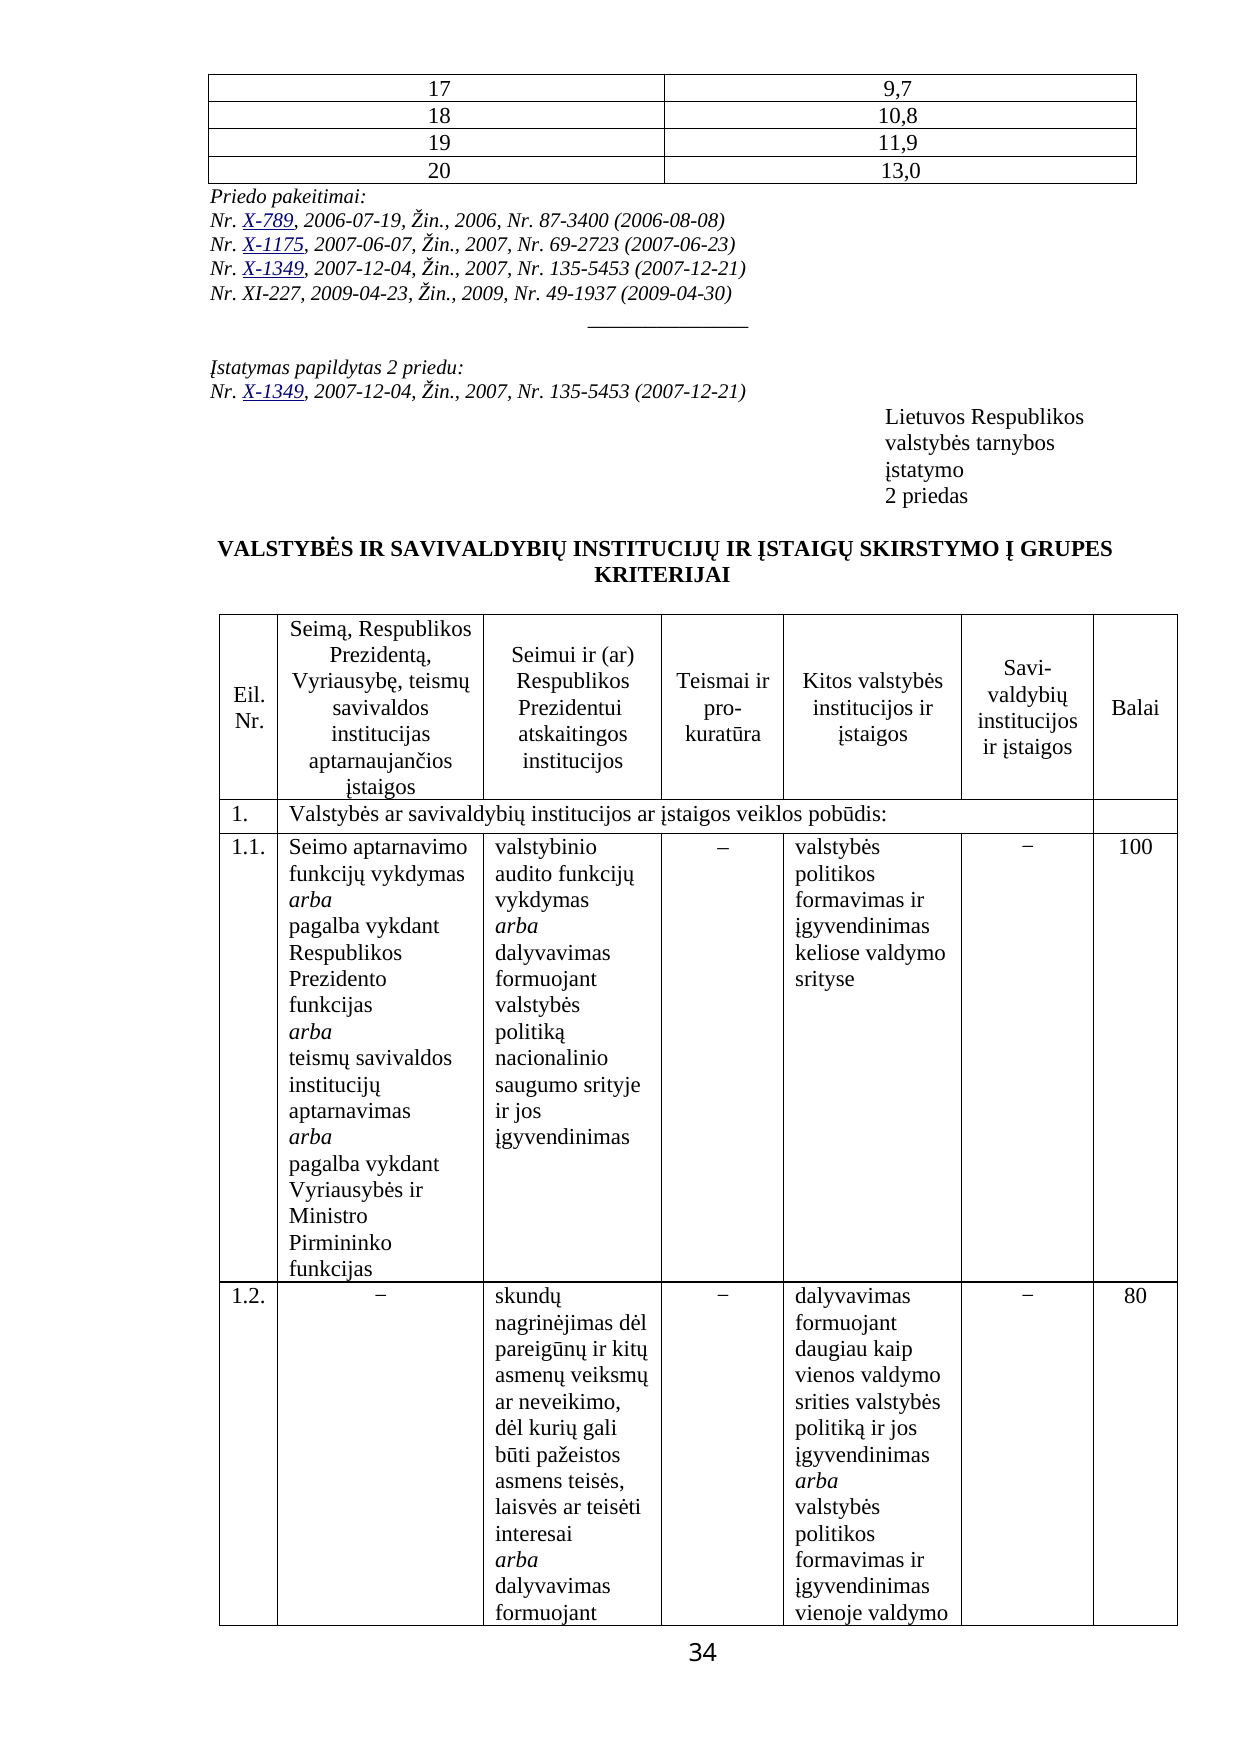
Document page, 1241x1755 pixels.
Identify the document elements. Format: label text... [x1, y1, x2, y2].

table_cell − [662, 1283, 783, 1625]
text Lietuvos Respublikos [885, 403, 1120, 429]
table_header Eil. Nr. [220, 615, 277, 799]
table_cell [1094, 800, 1177, 832]
text Nr. X-789, 2006-07-19, Žin., 2006, Nr. 87-3400 (2006-08-08) [210, 208, 1120, 232]
text Valstybės ir savivaldybių institucijų ir įstaigų skirstymo į grupes kriterijai [210, 535, 1120, 587]
table_cell 13,0 [665, 157, 1136, 183]
text Priedo pakeitimai: [210, 184, 1120, 208]
text Nr. X-1175, 2007-06-07, Žin., 2007, Nr. 69-2723 (2007-06-23) [210, 232, 1120, 256]
table_cell skundų nagrinėjimas dėl pareigūnų ir kitų asmenų veiksmų ar neveikimo, dėl kurių gali būti pažeistos asmens teisės, laisvės ar teisėti interesai arba dalyvavimas formuojant [484, 1283, 661, 1625]
table_cell − [962, 834, 1093, 1281]
table_header Kitos valstybės institucijos ir įstaigos [784, 615, 961, 799]
text Nr. X-1349, 2007-12-04, Žin., 2007, Nr. 135-5453 (2007-12-21) [210, 256, 1120, 280]
table_cell 11,9 [665, 129, 1136, 156]
table_header Seimą, Respublikos Prezidentą, Vyriausybę, teismų savivaldos institucijas aptarnaujančios įstaigos [278, 615, 483, 799]
table_cell 10,8 [665, 102, 1136, 128]
table_cell 1.1. [220, 834, 277, 1281]
table_cell − [278, 1283, 483, 1625]
table_cell 100 [1094, 834, 1177, 1281]
text ______________ [210, 304, 1126, 331]
table_cell 1.2. [220, 1283, 277, 1625]
table_cell 18 [209, 102, 664, 128]
table_cell 1. [220, 800, 277, 832]
table_cell – [662, 834, 783, 1281]
table_header Savi-valdybių institucijos ir įstaigos [962, 615, 1093, 799]
text Nr. X-1349, 2007-12-04, Žin., 2007, Nr. 135-5453 (2007-12-21) [210, 379, 1120, 403]
table_cell Valstybės ar savivaldybių institucijos ar įstaigos veiklos pobūdis: [278, 800, 1093, 832]
table_cell − [962, 1283, 1093, 1625]
table_cell Seimo aptarnavimo funkcijų vykdymas arba pagalba vykdant Respublikos Prezidento funkcijas arba teismų savivaldos institucijų aptarnavimas arba pagalba vykdant Vyriausybės ir Ministro Pirmininko funkcijas [278, 834, 483, 1281]
table_cell valstybės politikos formavimas ir įgyvendinimas keliose valdymo srityse [784, 834, 961, 1281]
table_cell 19 [209, 129, 664, 156]
table_cell 20 [209, 157, 664, 183]
table_cell dalyvavimas formuojant daugiau kaip vienos valdymo srities valstybės politiką ir jos įgyvendinimas arba valstybės politikos formavimas ir įgyvendinimas vienoje valdymo [784, 1283, 961, 1625]
table_header Teismai ir pro-kuratūra [662, 615, 783, 799]
text valstybės tarnybos įstatymo [885, 429, 1120, 482]
table_cell 80 [1094, 1283, 1177, 1625]
table_cell 9,7 [665, 75, 1136, 101]
table_cell 17 [209, 75, 664, 101]
table_header Balai [1094, 615, 1177, 799]
table_header Seimui ir (ar) Respublikos Prezidentui atskaitingos institucijos [484, 615, 661, 799]
table_cell valstybinio audito funkcijų vykdymas arba dalyvavimas formuojant valstybės politiką nacionalinio saugumo srityje ir jos įgyvendinimas [484, 834, 661, 1281]
text Įstatymas papildytas 2 priedu: [210, 355, 1126, 379]
text Nr. XI-227, 2009-04-23, Žin., 2009, Nr. 49-1937 (2009-04-30) [210, 280, 1120, 304]
text 2 priedas [885, 482, 1120, 508]
